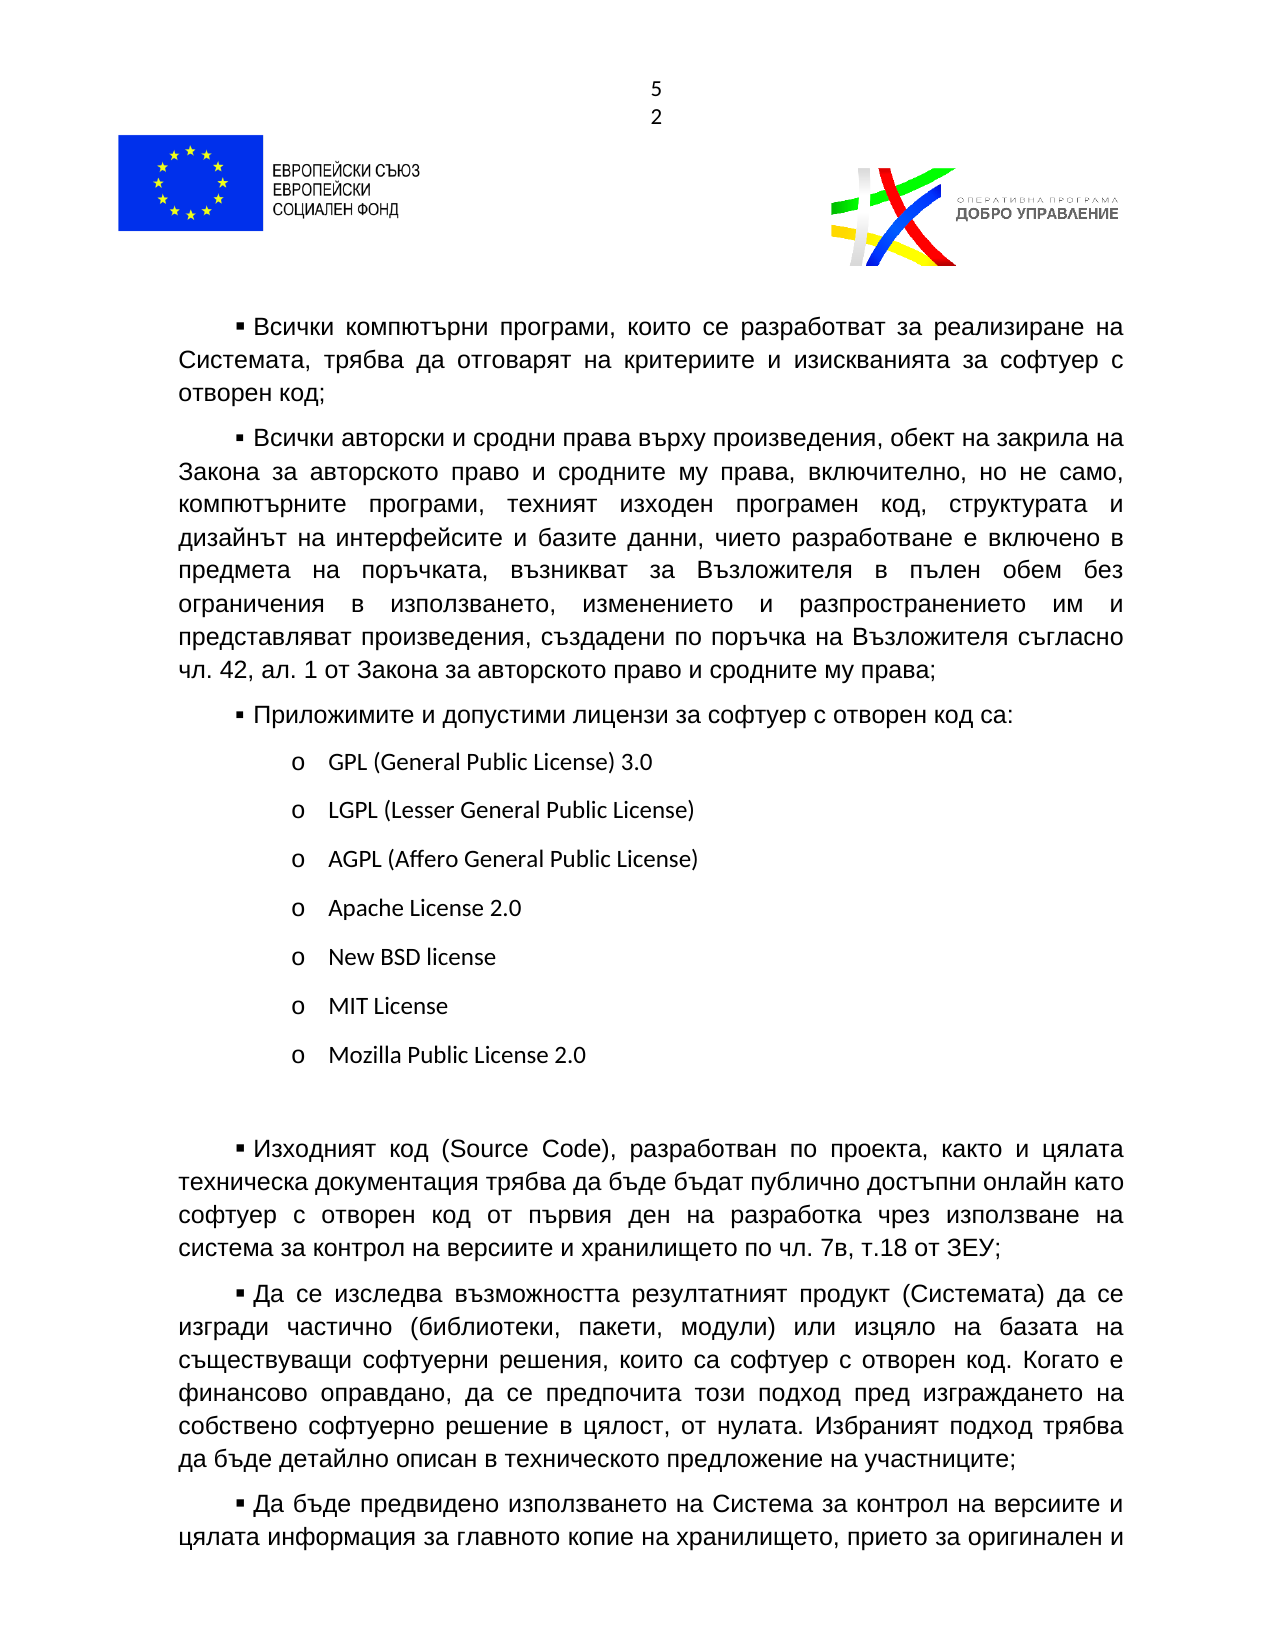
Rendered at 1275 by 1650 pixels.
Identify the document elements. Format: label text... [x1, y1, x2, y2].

list Mozilla Public License 2.0 [291, 1039, 1125, 1071]
list всички авторски и сродни права върху произведения, обект на закрила на Закона за авторското право и сродните му права, включително, но не само, компютърните програми, техният изходен програмен код, структурата и дизайнът на интерфейсите и базите данни, чието разработване е включено в предмета на поръчката, възникват за Възложителя в пълен обем без ограничения в използването, изменението и разпространението им и представляват произведения, създадени по поръчка на Възложителя съгласно чл. 42, ал. 1 от Закона за авторското право и сродните му права; [178, 423, 1125, 683]
list Всички компютърни програми, които се разработват за реализиране на Системата, трябва да отговарят на критериите и изискванията за софтуер с отворен код; [178, 312, 1125, 407]
list LGPL (Lesser General Public License) [291, 794, 1125, 826]
list Apache License 2.0 [291, 892, 1125, 924]
list GPL (General Public License) 3.0 [291, 746, 1125, 777]
list New BSD license [291, 941, 1125, 973]
list Да се изследва възможността резултатният продукт (Системата) да се изгради частично (библиотеки, пакети, модули) или изцяло на базата на съществуващи софтуерни решения, които са софтуер с отворен код. Когато е финансово оправдано, да се предпочита този подход пред изграждането на собствено софтуерно решение в цялост, от нулата. Избраният подход трябва да бъде детайлно описан в техническото предложение на участниците; [178, 1278, 1125, 1472]
list Приложимите и допустими лицензи за софтуер с отворен код са: [178, 700, 1125, 729]
list Изходният код (Source Code), разработван по проекта, както и цялата техническа документация трябва да бъде бъдат публично достъпни онлайн като софтуер с отворен код от първия ден на разработка чрез използване на система за контрол на версиите и хранилището по чл. 7в, т.18 от ЗЕУ; [178, 1134, 1125, 1262]
list AGPL (Affero General Public License) [291, 843, 1125, 875]
list MIT License [291, 990, 1125, 1022]
list Да бъде предвидено използването на Система за контрол на версиите и цялата информация за главното копие на хранилището, прието за оригинален и [178, 1489, 1125, 1551]
